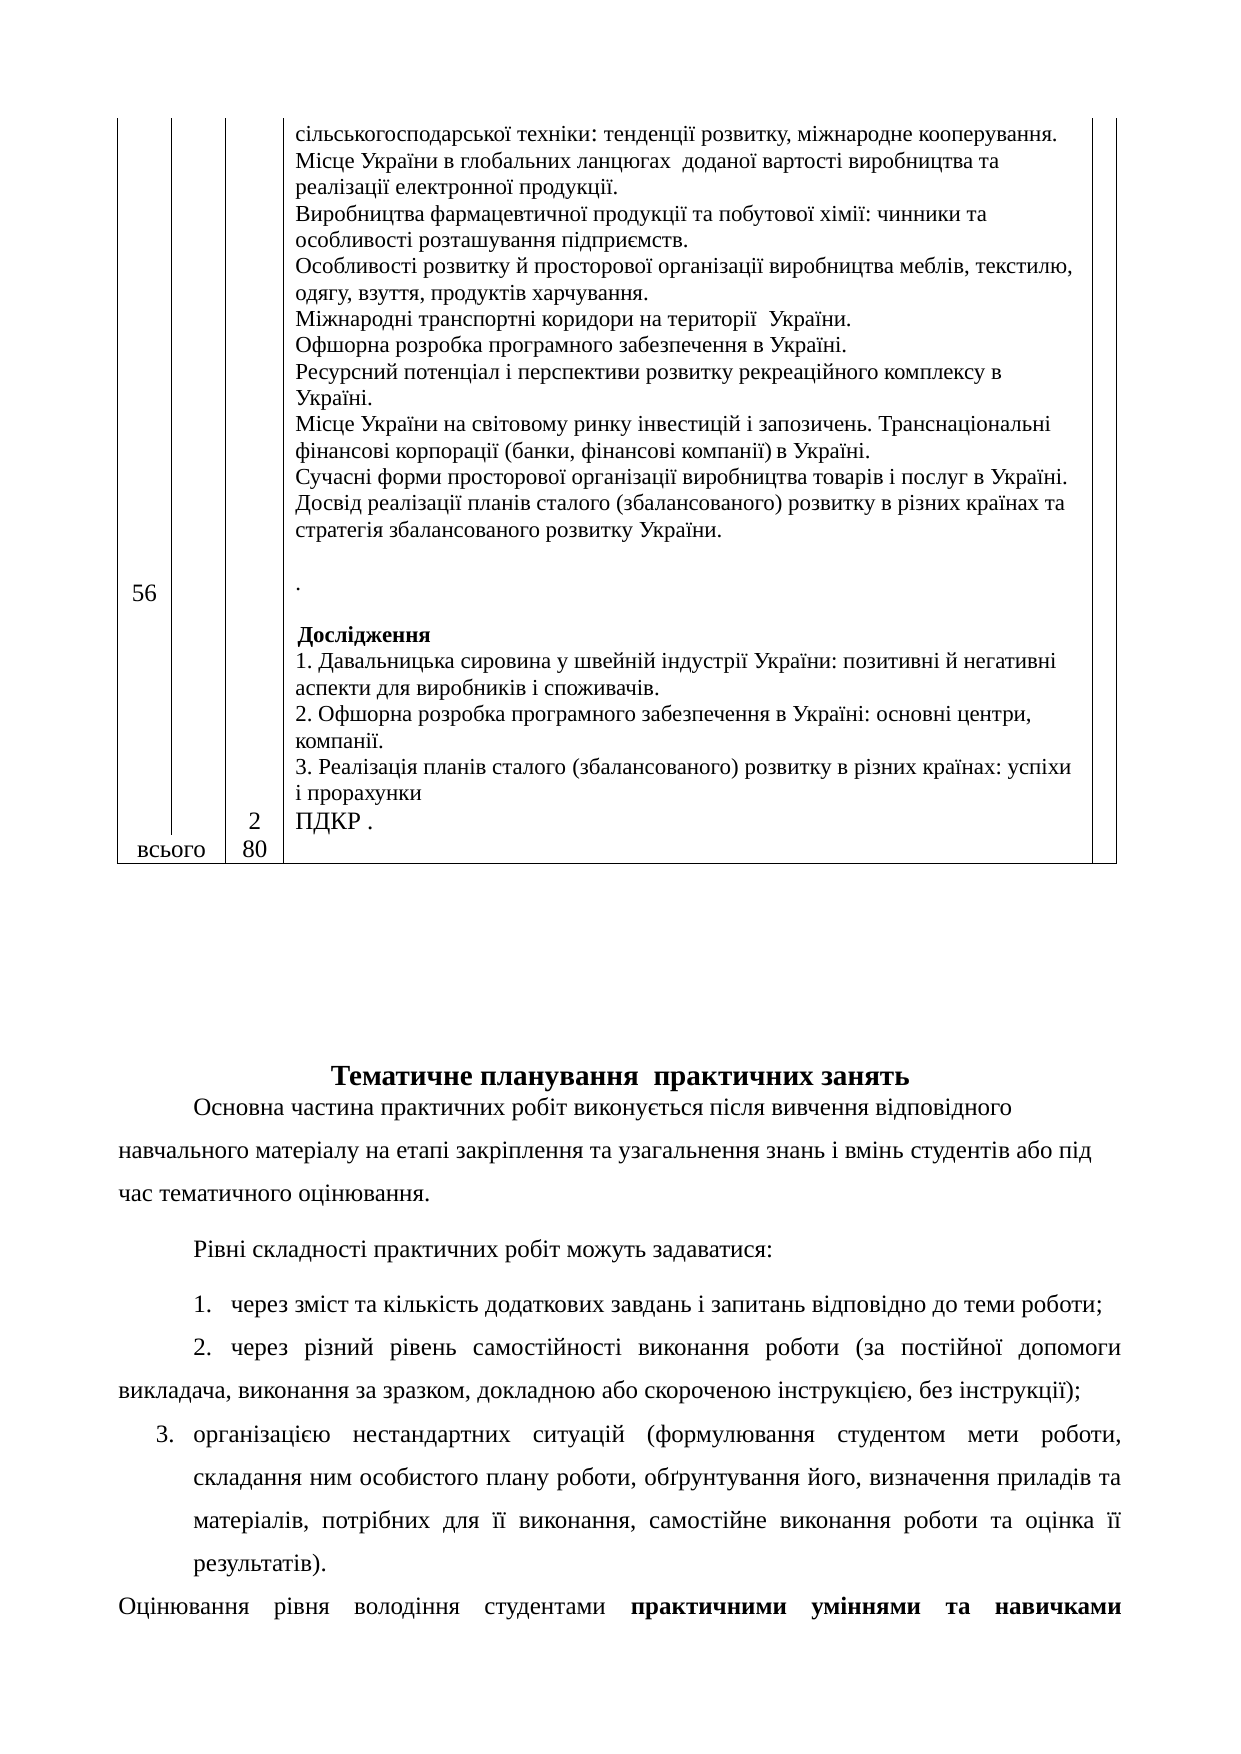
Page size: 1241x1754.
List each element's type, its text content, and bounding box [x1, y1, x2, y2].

table_cell ПДКР . [284, 806, 1092, 834]
table_cell [1093, 806, 1116, 834]
table_cell [226, 118, 283, 806]
text Основна частина практичних робiт виконується пiсля вивчення вiдповiдного навчального матерiалу на етапi закрiплення та узагальнення знань i вмiнь студентів або пiд час тематичного оцінювання. [118, 1092, 1122, 1207]
table_cell 2 [226, 806, 283, 834]
table_cell [284, 835, 1092, 863]
table_cell [172, 806, 225, 834]
table_cell [118, 806, 171, 834]
list через рiзний рiвень самостiйностi виконання роботи (за постiйної допомоги викладача, виконання за зразком, докладною або скороченою iнструкцiєю, без iнструкцiї); [118, 1332, 1122, 1404]
table_cell 56 [118, 118, 171, 806]
table_cell [172, 118, 225, 806]
list через змiст та кiлькiсть додаткових завдань i запитань вiдповiдно до теми роботи; [118, 1289, 1122, 1318]
list органiзацiєю нестандартних ситуацiй (формулювання студентом мети роботи, складання ним особистого плану роботи, обґрунтування його, визначення приладiв та матерiалiв, потрiбних для її виконання, самостiйне виконання роботи та оцiнка її результатiв). [156, 1419, 1122, 1577]
text Рiвнi складностi практичних робiт можуть задаватися: [118, 1234, 1122, 1262]
table_cell сільськогосподарської техніки: тенденції розвитку, міжнародне кооперування. Місце України в глобальних ланцюгах доданої вартості виробництва та реалізації електронної продукції. Виробництва фармацевтичної продукції та побутової хімії: чинники та особливості розташування підприємств. Особливості розвитку й просторової організації виробництва меблів, текстилю, одягу, взуття, продуктів харчування. Міжнародні транспортні коридори на території України. Офшорна розробка програмного забезпечення в Україні. Ресурсний потенціал і перспективи розвитку рекреаційного комплексу в Україні. Місце України на світовому ринку інвестицій і запозичень. Транснаціональні фінансові корпорації (банки, фінансові компанії) в Україні. Сучасні форми просторової організації виробництва товарів і послуг в Україні. Досвід реалізації планів сталого (збалансованого) розвитку в різних країнах та стратегія збалансованого розвитку України. . Дослідження 1. Давальницька сировина у швейній індустрії України: позитивні й негативні аспекти для виробників і споживачів. 2. Офшорна розробка програмного забезпечення в Україні: основні центри, компанії. 3. Реалізація планів сталого (збалансованого) розвитку в різних країнах: успіхи і прорахунки [284, 118, 1092, 806]
text Оцiнювання рiвня володiння студентами практичними умiннями та навичками [118, 1591, 1122, 1620]
table_cell [1093, 118, 1116, 806]
text Тематичне планування практичних занять [118, 1058, 1122, 1092]
table_cell 80 [226, 835, 283, 863]
table_cell [1093, 835, 1116, 863]
table_cell всього [118, 835, 225, 863]
